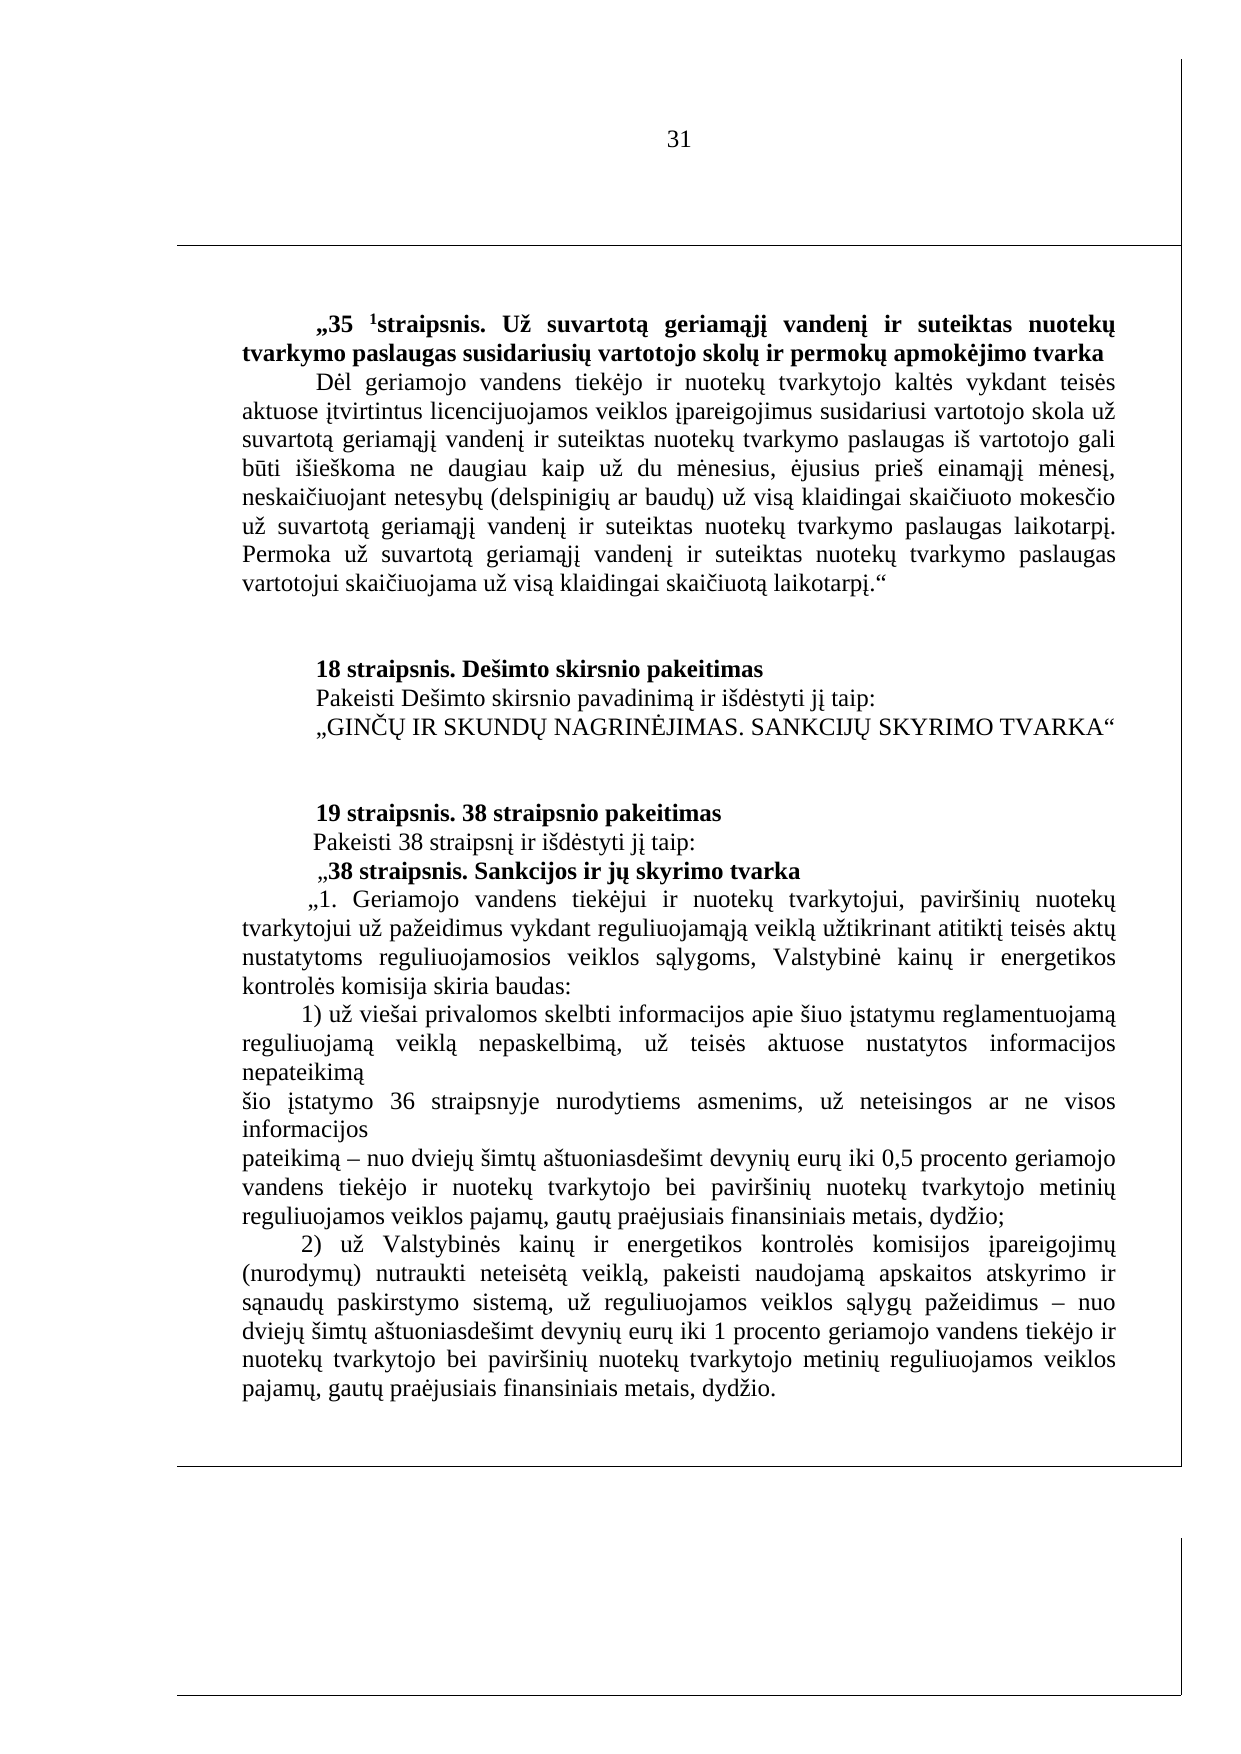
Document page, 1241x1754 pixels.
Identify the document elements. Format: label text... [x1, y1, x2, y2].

text 19 straipsnis. 38 straipsnio pakeitimas [177, 798, 1181, 827]
text „GINČŲ IR SKUNDŲ NAGRINĖJIMAS. SANKCIJŲ SKYRIMO TVARKA“ [177, 712, 1181, 741]
text Pakeisti 38 straipsnį ir išdėstyti jį taip: [177, 827, 1181, 856]
text 1) už viešai privalomos skelbti informacijos apie šiuo įstatymu reglamentuojamą reguliuojamą veiklą nepaskelbimą, už teisės aktuose nustatytos informacijos nepateikimą šio įstatymo 36 straipsnyje nurodytiems asmenims, už neteisingos ar ne visos informacijos pateikimą – nuo dviejų šimtų aštuoniasdešimt devynių eurų iki 0,5 procento geriamojo vandens tiekėjo ir nuotekų tvarkytojo bei paviršinių nuotekų tvarkytojo metinių reguliuojamos veiklos pajamų, gautų praėjusiais finansiniais metais, dydžio; [177, 999, 1181, 1229]
text 2) už Valstybinės kainų ir energetikos kontrolės komisijos įpareigojimų (nurodymų) nutraukti neteisėtą veiklą, pakeisti naudojamą apskaitos atskyrimo ir sąnaudų paskirstymo sistemą, už reguliuojamos veiklos sąlygų pažeidimus – nuo dviejų šimtų aštuoniasdešimt devynių eurų iki 1 procento geriamojo vandens tiekėjo ir nuotekų tvarkytojo bei paviršinių nuotekų tvarkytojo metinių reguliuojamos veiklos pajamų, gautų praėjusiais finansiniais metais, dydžio. [177, 1229, 1181, 1466]
text „35 1straipsnis. Už suvartotą geriamąjį vandenį ir suteiktas nuotekų tvarkymo paslaugas susidariusių vartotojo skolų ir permokų apmokėjimo tvarka [177, 245, 1181, 367]
text „38 straipsnis. Sankcijos ir jų skyrimo tvarka [177, 856, 1181, 884]
text Dėl geriamojo vandens tiekėjo ir nuotekų tvarkytojo kaltės vykdant teisės aktuose įtvirtintus licencijuojamos veiklos įpareigojimus susidariusi vartotojo skola už suvartotą geriamąjį vandenį ir suteiktas nuotekų tvarkymo paslaugas iš vartotojo gali būti išieškoma ne daugiau kaip už du mėnesius, ėjusius prieš einamąjį mėnesį, neskaičiuojant netesybų (delspinigių ar baudų) už visą klaidingai skaičiuoto mokesčio už suvartotą geriamąjį vandenį ir suteiktas nuotekų tvarkymo paslaugas laikotarpį. Permoka už suvartotą geriamąjį vandenį ir suteiktas nuotekų tvarkymo paslaugas vartotojui skaičiuojama už visą klaidingai skaičiuotą laikotarpį.“ [177, 367, 1181, 597]
text „1. Geriamojo vandens tiekėjui ir nuotekų tvarkytojui, paviršinių nuotekų tvarkytojui už pažeidimus vykdant reguliuojamąją veiklą užtikrinant atitiktį teisės aktų nustatytoms reguliuojamosios veiklos sąlygoms, Valstybinė kainų ir energetikos kontrolės komisija skiria baudas: [177, 884, 1181, 999]
text Pakeisti Dešimto skirsnio pavadinimą ir išdėstyti jį taip: [177, 683, 1181, 712]
text 18 straipsnis. Dešimto skirsnio pakeitimas [177, 654, 1181, 683]
